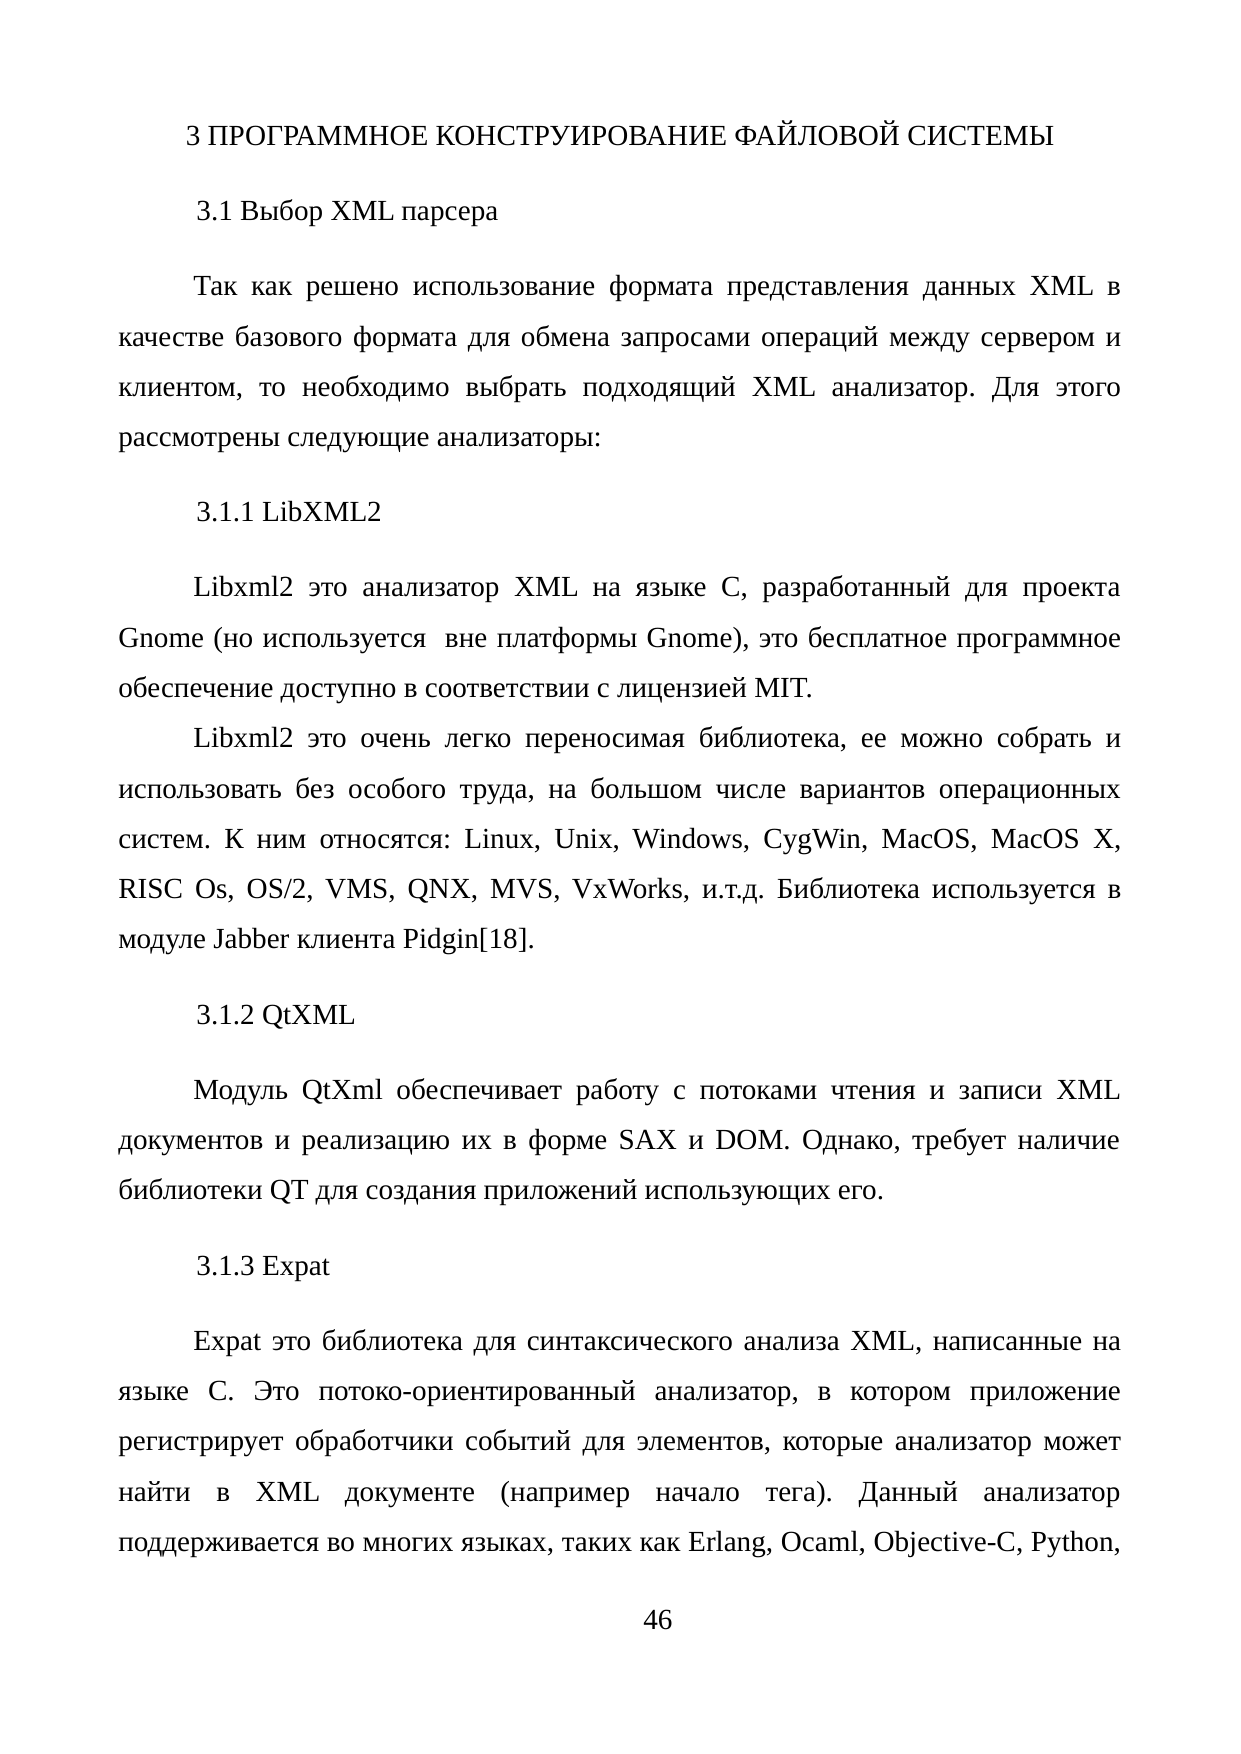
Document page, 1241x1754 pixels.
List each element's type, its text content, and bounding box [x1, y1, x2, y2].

text Expat это библиотека для синтаксического анализа XML, написанные на языке C. Это потоко-ориентированный анализатор, в котором приложение регистрирует обработчики событий для элементов, которые анализатор может найти в XML документе (например начало тега). Данный анализатор поддерживается во многих языках, таких как Erlang, Ocaml, Objective-C, Python, [118, 1323, 1122, 1557]
subtitle Expat [189, 1248, 1122, 1281]
text Libxml2 это очень легко переносимая библиотека, ее можно собрать и использовать без особого труда, на большом числе вариантов операционных систем. К ним относятся: Linux, Unix, Windows, CygWin, MacOS, MacOS X, RISC Os, OS/2, VMS, QNX, MVS, VxWorks, и.т.д. Библиотека используется в модуле Jabber клиента Pidgin[18]. [118, 720, 1122, 955]
subtitle LibXML2 [189, 494, 1122, 528]
subtitle QtXML [189, 997, 1122, 1030]
text Libxml2 это анализатор XML на языке C, разработанный для проекта Gnome (но используется вне платформы Gnome), это бесплатное программное обеспечение доступно в соответствии с лицензией MIT. [118, 569, 1122, 704]
text Модуль QtXml обеспечивает работу с потоками чтения и записи XML документов и реализацию их в форме SAX и DOM. Однако, требует наличие библиотеки QT для создания приложений использующих его. [118, 1072, 1122, 1206]
subtitle Выбор XML парсера [189, 193, 1122, 227]
subtitle Программное конструирование файловой системы [118, 118, 1122, 152]
text Так как решено использование формата представления данных XML в качестве базового формата для обмена запросами операций между сервером и клиентом, то необходимо выбрать подходящий XML анализатор. Для этого рассмотрены следующие анализаторы: [118, 268, 1122, 453]
